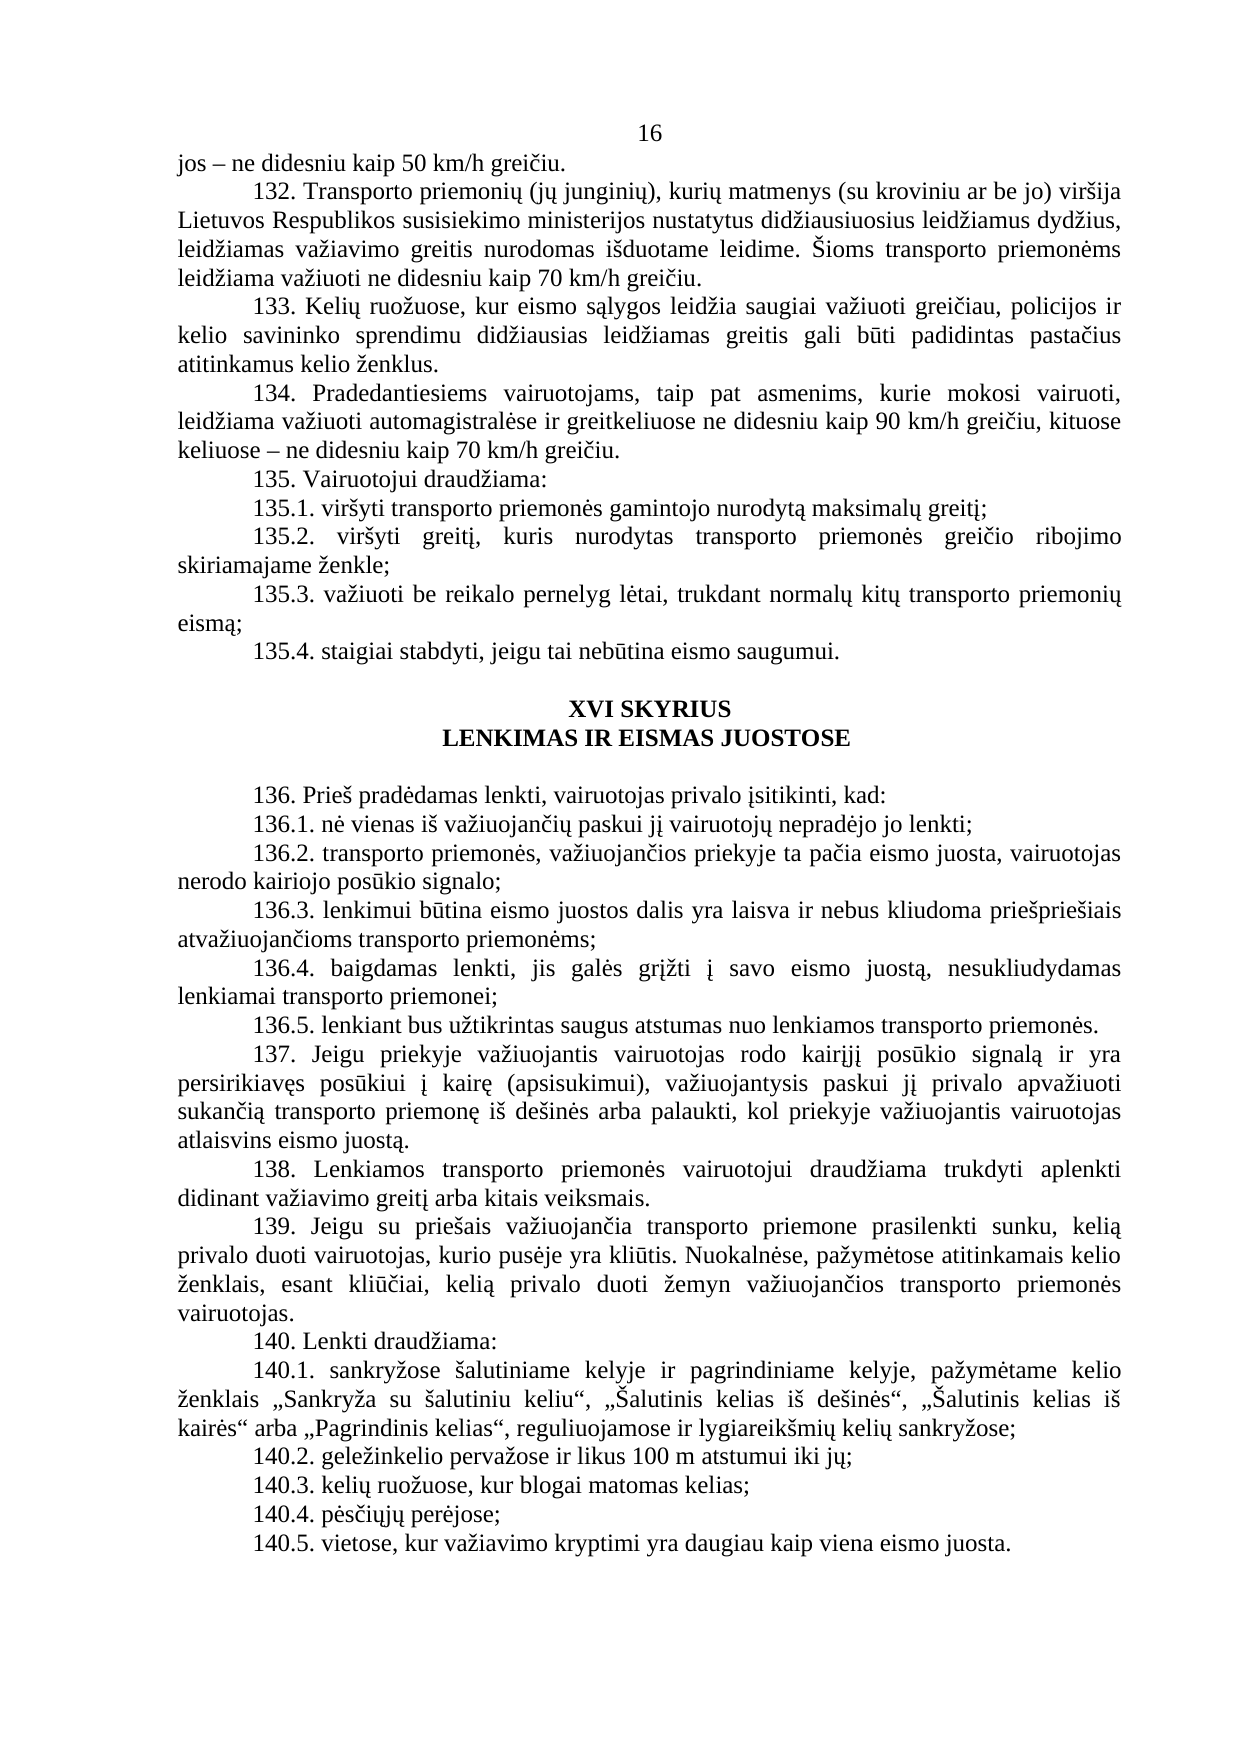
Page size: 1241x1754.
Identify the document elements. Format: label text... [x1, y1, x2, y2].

text jos – ne didesniu kaip 50 km/h greičiu. [177, 148, 1122, 176]
text 137. Jeigu priekyje važiuojantis vairuotojas rodo kairįjį posūkio signalą ir yra persirikiavęs posūkiui į kairę (apsisukimui), važiuojantysis paskui jį privalo apvažiuoti sukančią transporto priemonę iš dešinės arba palaukti, kol priekyje važiuojantis vairuotojas atlaisvins eismo juostą. [177, 1039, 1122, 1154]
text 140.3. kelių ruožuose, kur blogai matomas kelias; [177, 1470, 1122, 1499]
text 140.1. sankryžose šalutiniame kelyje ir pagrindiniame kelyje, pažymėtame kelio ženklais „Sankryža su šalutiniu keliu“, „Šalutinis kelias iš dešinės“, „Šalutinis kelias iš kairės“ arba „Pagrindinis kelias“, reguliuojamose ir lygiareikšmių kelių sankryžose; [177, 1355, 1122, 1441]
text 133. Kelių ruožuose, kur eismo sąlygos leidžia saugiai važiuoti greičiau, policijos ir kelio savininko sprendimu didžiausias leidžiamas greitis gali būti padidintas pastačius atitinkamus kelio ženklus. [177, 291, 1122, 378]
text 138. Lenkiamos transporto priemonės vairuotojui draudžiama trukdyti aplenkti didinant važiavimo greitį arba kitais veiksmais. [177, 1154, 1122, 1211]
text XVI SKYRIUS [177, 694, 1122, 723]
text 136. Prieš pradėdamas lenkti, vairuotojas privalo įsitikinti, kad: [177, 780, 1122, 809]
text 136.3. lenkimui būtina eismo juostos dalis yra laisva ir nebus kliudoma priešpriešiais atvažiuojančioms transporto priemonėms; [177, 895, 1122, 953]
text 132. Transporto priemonių (jų junginių), kurių matmenys (su kroviniu ar be jo) viršija Lietuvos Respublikos susisiekimo ministerijos nustatytus didžiausiuosius leidžiamus dydžius, leidžiamas važiavimo greitis nurodomas išduotame leidime. Šioms transporto priemonėms leidžiama važiuoti ne didesniu kaip 70 km/h greičiu. [177, 176, 1122, 291]
text 135.1. viršyti transporto priemonės gamintojo nurodytą maksimalų greitį; [177, 493, 1122, 521]
text 136.2. transporto priemonės, važiuojančios priekyje ta pačia eismo juosta, vairuotojas nerodo kairiojo posūkio signalo; [177, 838, 1122, 895]
text 140. Lenkti draudžiama: [177, 1326, 1122, 1355]
text LENKIMAS IR EISMAS JUOSTOSE [177, 723, 1122, 751]
text 135.3. važiuoti be reikalo pernelyg lėtai, trukdant normalų kitų transporto priemonių eismą; [177, 579, 1122, 636]
text 136.4. baigdamas lenkti, jis galės grįžti į savo eismo juostą, nesukliudydamas lenkiamai transporto priemonei; [177, 953, 1122, 1010]
text 136.1. nė vienas iš važiuojančių paskui jį vairuotojų nepradėjo jo lenkti; [177, 809, 1122, 838]
text 136.5. lenkiant bus užtikrintas saugus atstumas nuo lenkiamos transporto priemonės. [177, 1010, 1122, 1039]
text 135. Vairuotojui draudžiama: [177, 464, 1122, 493]
text 140.5. vietose, kur važiavimo kryptimi yra daugiau kaip viena eismo juosta. [177, 1528, 1122, 1556]
text 140.2. geležinkelio pervažose ir likus 100 m atstumui iki jų; [177, 1441, 1122, 1470]
text 134. Pradedantiesiems vairuotojams, taip pat asmenims, kurie mokosi vairuoti, leidžiama važiuoti automagistralėse ir greitkeliuose ne didesniu kaip 90 km/h greičiu, kituose keliuose – ne didesniu kaip 70 km/h greičiu. [177, 378, 1122, 464]
text 135.4. staigiai stabdyti, jeigu tai nebūtina eismo saugumui. [177, 636, 1122, 665]
text 135.2. viršyti greitį, kuris nurodytas transporto priemonės greičio ribojimo skiriamajame ženkle; [177, 521, 1122, 579]
text 140.4. pėsčiųjų perėjose; [177, 1499, 1122, 1528]
text 139. Jeigu su priešais važiuojančia transporto priemone prasilenkti sunku, kelią privalo duoti vairuotojas, kurio pusėje yra kliūtis. Nuokalnėse, pažymėtose atitinkamais kelio ženklais, esant kliūčiai, kelią privalo duoti žemyn važiuojančios transporto priemonės vairuotojas. [177, 1211, 1122, 1326]
